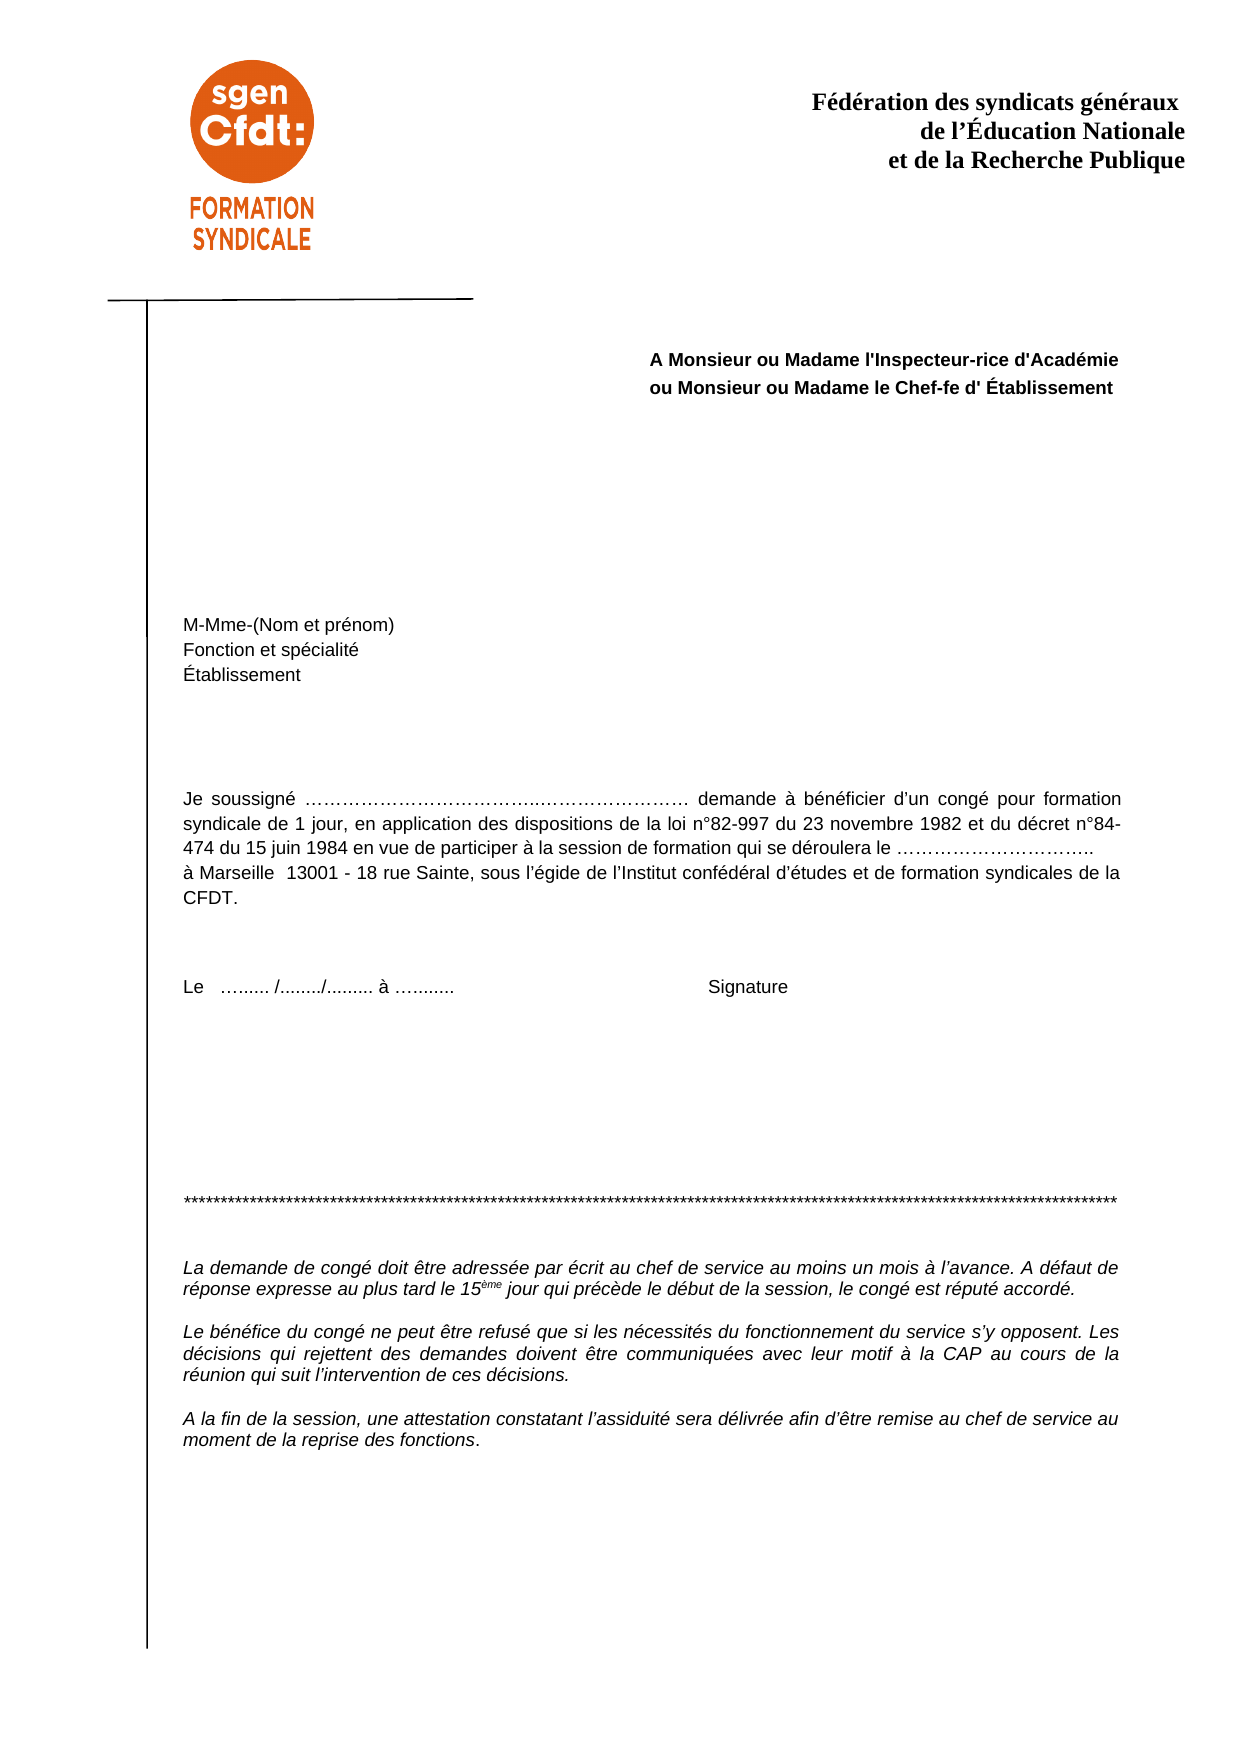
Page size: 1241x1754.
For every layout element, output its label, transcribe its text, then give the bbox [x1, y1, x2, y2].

text La demande de congé doit être adressée par écrit au chef de service au moins un mois à l’avance. A défaut de réponse expresse au plus tard le 15ème jour qui précède le début de la session, le congé est réputé accordé. [183, 1256, 1122, 1299]
text ******************************************************************************************************************************** [183, 1192, 1122, 1213]
text ou Monsieur ou Madame le Chef-fe d' Établissement [183, 377, 1122, 398]
text Le …...... /......../......... à …........ Signature [183, 976, 1122, 998]
text A la fin de la session, une attestation constatant l’assiduité sera délivrée afin d’être remise au chef de service au moment de la reprise des fonctions. [183, 1407, 1122, 1451]
text Fonction et spécialité [183, 639, 1122, 660]
text Je soussigné ………………………………..…………………… demande à bénéficier d’un congé pour formation syndicale de 1 jour, en application des dispositions de la loi n°82-997 du 23 novembre 1982 et du décret n°84-474 du 15 juin 1984 en vue de participer à la session de formation qui se déroulera le ………………………….. [183, 787, 1122, 859]
text de l’Éducation Nationale [666, 116, 1185, 145]
text M-Mme-(Nom et prénom) [183, 614, 1122, 636]
subtitle A Monsieur ou Madame l'Inspecteur-rice d'Académie [183, 349, 1122, 371]
text Le bénéfice du congé ne peut être refusé que si les nécessités du fonctionnement du service s’y opposent. Les décisions qui rejettent des demandes doivent être communiquées avec leur motif à la CAP au cours de la réunion qui suit l’intervention de ces décisions. [183, 1321, 1122, 1386]
text Établissement [183, 663, 1122, 685]
picture [182, 57, 322, 257]
text et de la Recherche Publique [666, 145, 1185, 173]
text Fédération des syndicats généraux [666, 87, 1185, 116]
text à Marseille 13001 - 18 rue Sainte, sous l’égide de l’Institut confédéral d’études et de formation syndicales de la CFDT. [183, 862, 1122, 908]
